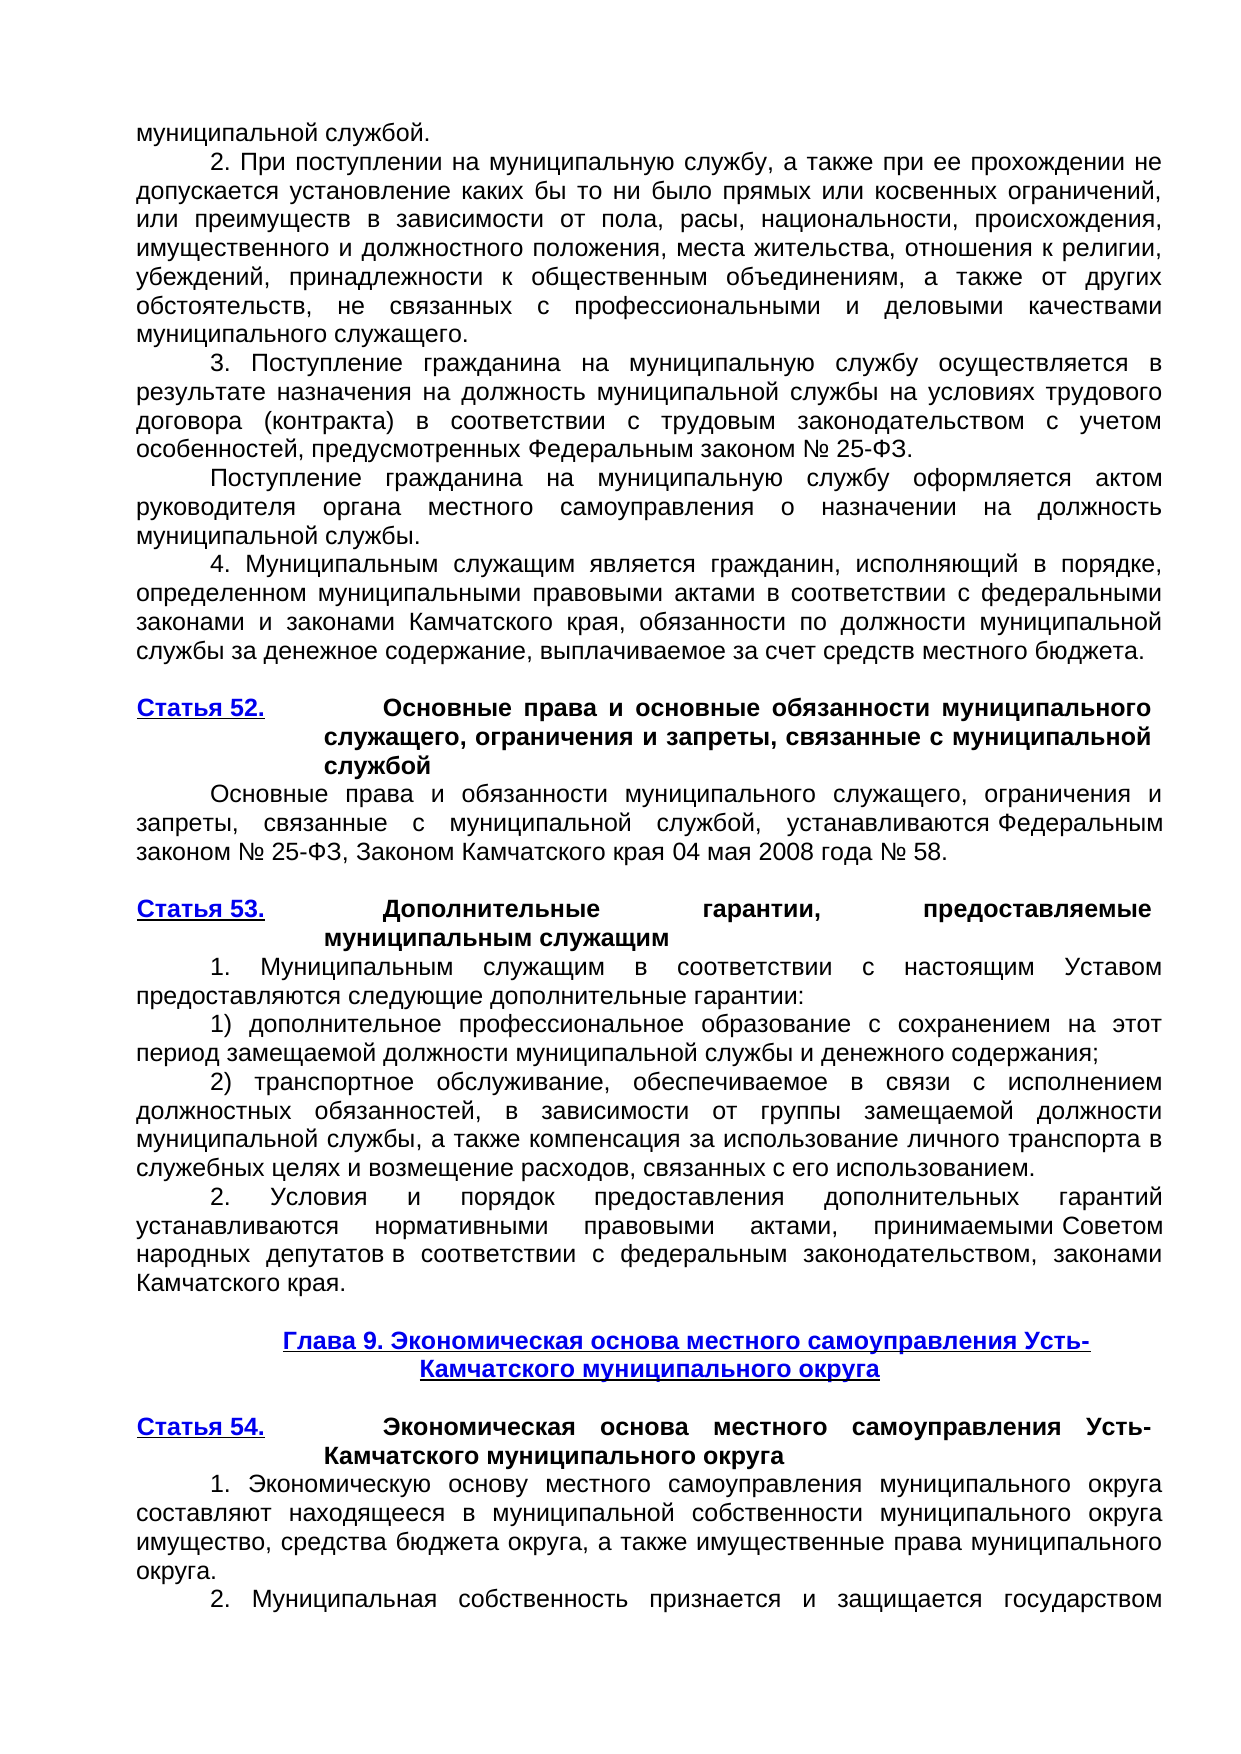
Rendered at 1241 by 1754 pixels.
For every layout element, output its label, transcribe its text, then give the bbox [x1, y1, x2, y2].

text 4. Муниципальным служащим является гражданин, исполняющий в порядке, определенном муниципальными правовыми актами в соответствии с федеральными законами и законами Камчатского края, обязанности по должности муниципальной службы за денежное содержание, выплачиваемое за счет средств местного бюджета. [136, 549, 1163, 664]
table_header Статья 52. [136, 693, 312, 779]
text 2. При поступлении на муниципальную службу, а также при ее прохождении не допускается установление каких бы то ни было прямых или косвенных ограничений, или преимуществ в зависимости от пола, расы, национальности, происхождения, имущественного и должностного положения, места жительства, отношения к религии, убеждений, принадлежности к общественным объединениям, а также от других обстоятельств, не связанных с профессиональными и деловыми качествами муниципального служащего. [136, 147, 1163, 348]
table_header Статья 54. [136, 1412, 312, 1469]
table_header Дополнительные гарантии, предоставляемые муниципальным служащим [313, 894, 1163, 952]
text 1) дополнительное профессиональное образование с сохранением на этот период замещаемой должности муниципальной службы и денежного содержания; [136, 1009, 1163, 1067]
text муниципальной службой. [136, 118, 1163, 147]
table_header Экономическая основа местного самоуправления Усть-Камчатского муниципального округа [313, 1412, 1163, 1469]
text 2. Условия и порядок предоставления дополнительных гарантий устанавливаются нормативными правовыми актами, принимаемыми Советом народных депутатов в соответствии с федеральным законодательством, законами Камчатского края. [136, 1182, 1163, 1297]
text 1. Экономическую основу местного самоуправления муниципального округа составляют находящееся в муниципальной собственности муниципального округа имущество, средства бюджета округа, а также имущественные права муниципального округа. [136, 1469, 1163, 1584]
text Глава 9. Экономическая основа местного самоуправления Усть-Камчатского муниципального округа [136, 1326, 1163, 1383]
table_header Основные права и основные обязанности муниципального служащего, ограничения и запреты, связанные с муниципальной службой [313, 693, 1163, 779]
text Поступление гражданина на муниципальную службу оформляется актом руководителя органа местного самоуправления о назначении на должность муниципальной службы. [136, 463, 1163, 549]
text Основные права и обязанности муниципального служащего, ограничения и запреты, связанные с муниципальной службой, устанавливаются Федеральным законом № 25-ФЗ, Законом Камчатского края 04 мая 2008 года № 58. [136, 779, 1163, 866]
text 2. Муниципальная собственность признается и защищается государством [136, 1584, 1163, 1613]
text 2) транспортное обслуживание, обеспечиваемое в связи с исполнением должностных обязанностей, в зависимости от группы замещаемой должности муниципальной службы, а также компенсация за использование личного транспорта в служебных целях и возмещение расходов, связанных с его использованием. [136, 1067, 1163, 1182]
text 3. Поступление гражданина на муниципальную службу осуществляется в результате назначения на должность муниципальной службы на условиях трудового договора (контракта) в соответствии с трудовым законодательством с учетом особенностей, предусмотренных Федеральным законом № 25-ФЗ. [136, 348, 1163, 463]
table_header Статья 53. [136, 894, 312, 952]
text 1. Муниципальным служащим в соответствии с настоящим Уставом предоставляются следующие дополнительные гарантии: [136, 952, 1163, 1009]
